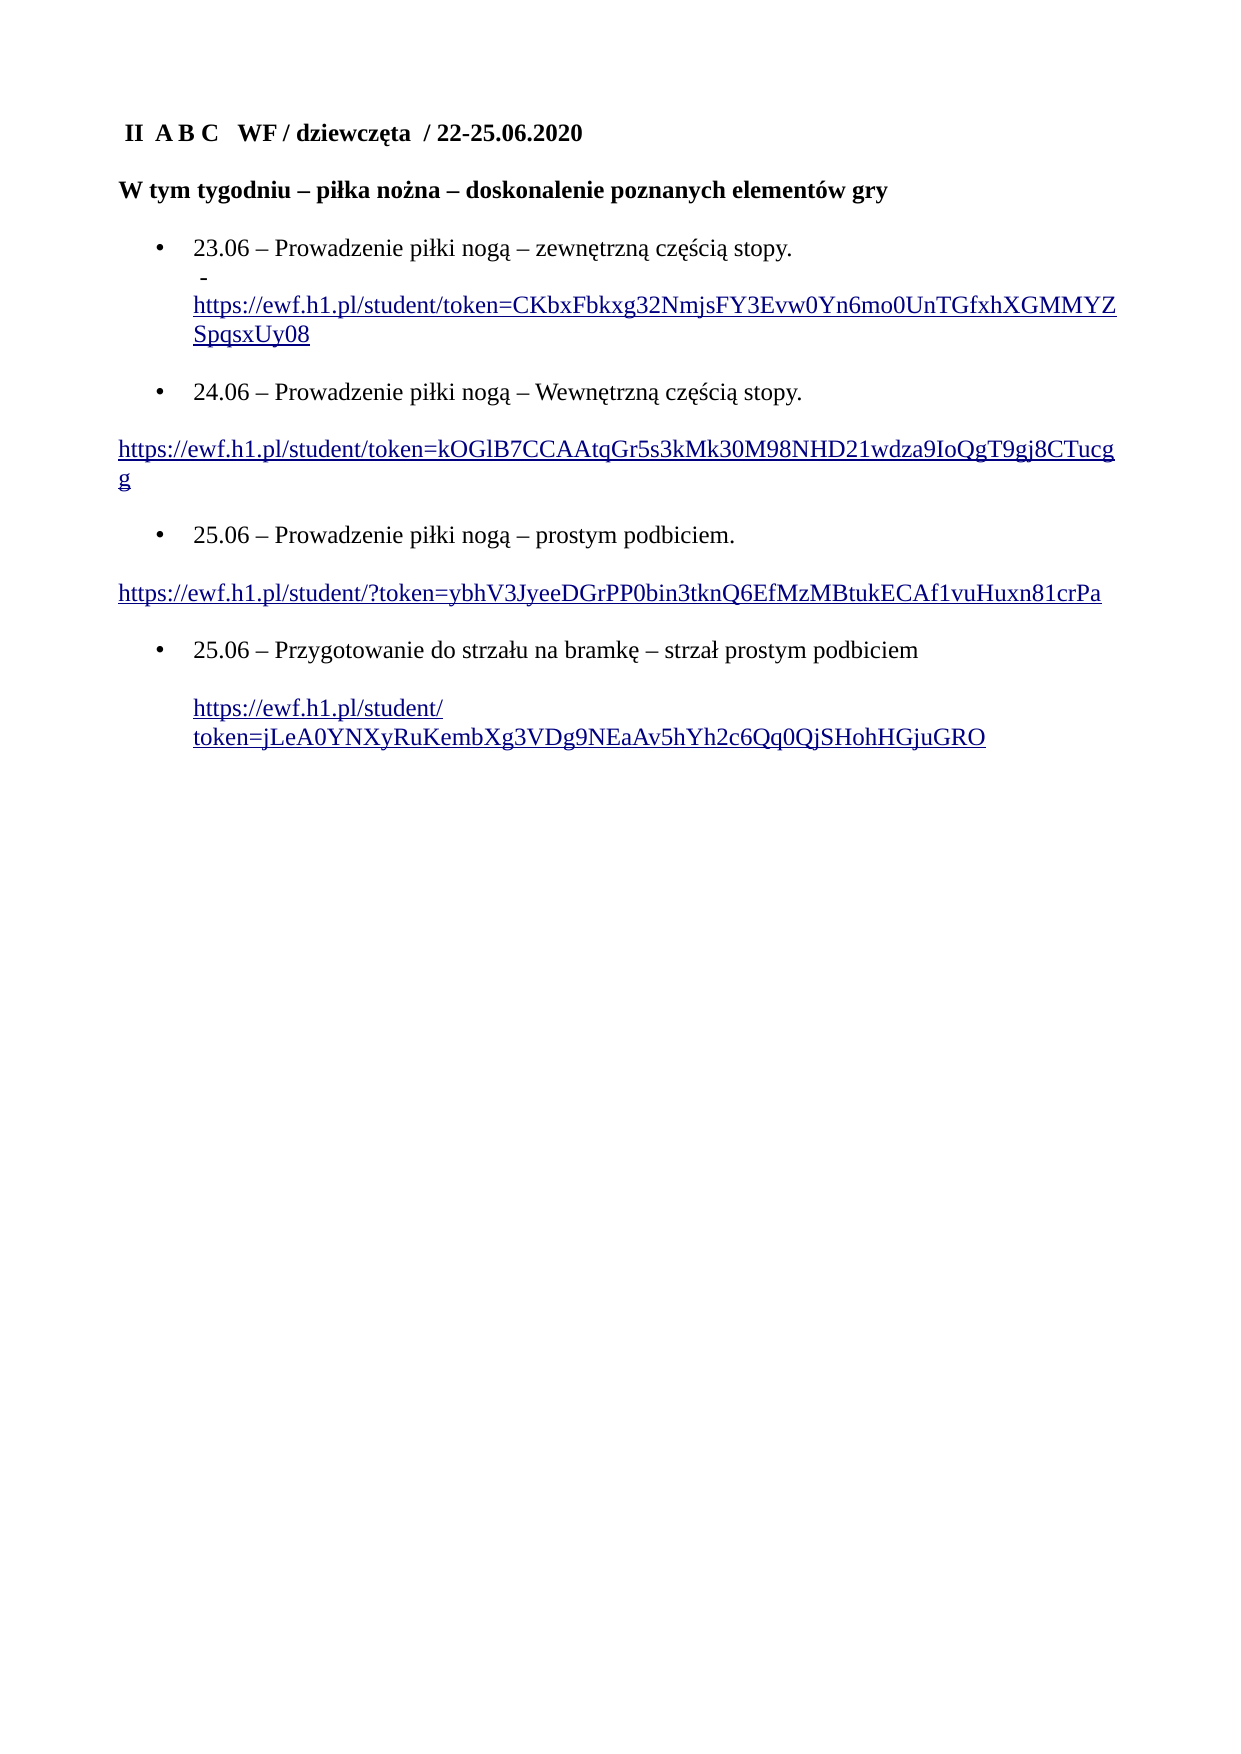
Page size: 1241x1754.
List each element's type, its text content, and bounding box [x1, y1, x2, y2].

list 24.06 – Prowadzenie piłki nogą – Wewnętrzną częścią stopy. [156, 377, 1122, 406]
text https://ewf.h1.pl/student/token=kOGlB7CCAAtqGr5s3kMk30M98NHD21wdza9IoQgT9gj8CTucgg [118, 406, 1122, 492]
list https://ewf.h1.pl/student/token=jLeA0YNXyRuKembXg3VDg9NEaAv5hYh2c6Qq0QjSHohHGjuGRO [156, 693, 1122, 751]
list 25.06 – Przygotowanie do strzału na bramkę – strzał prostym podbiciem [156, 636, 1122, 664]
list 23.06 – Prowadzenie piłki nogą – zewnętrzną częścią stopy. [156, 233, 1122, 262]
text II A B C WF / dziewczęta / 22-25.06.2020 [118, 118, 1122, 147]
text W tym tygodniu – piłka nożna – doskonalenie poznanych elementów gry [118, 176, 1122, 204]
list 25.06 – Prowadzenie piłki nogą – prostym podbiciem. [156, 521, 1122, 549]
text https://ewf.h1.pl/student/?token=ybhV3JyeeDGrPP0bin3tknQ6EfMzMBtukECAf1vuHuxn81crPa [118, 578, 1122, 607]
list - https://ewf.h1.pl/student/token=CKbxFbkxg32NmjsFY3Evw0Yn6mo0UnTGfxhXGMMYZSpqsxUy08 [156, 262, 1122, 348]
